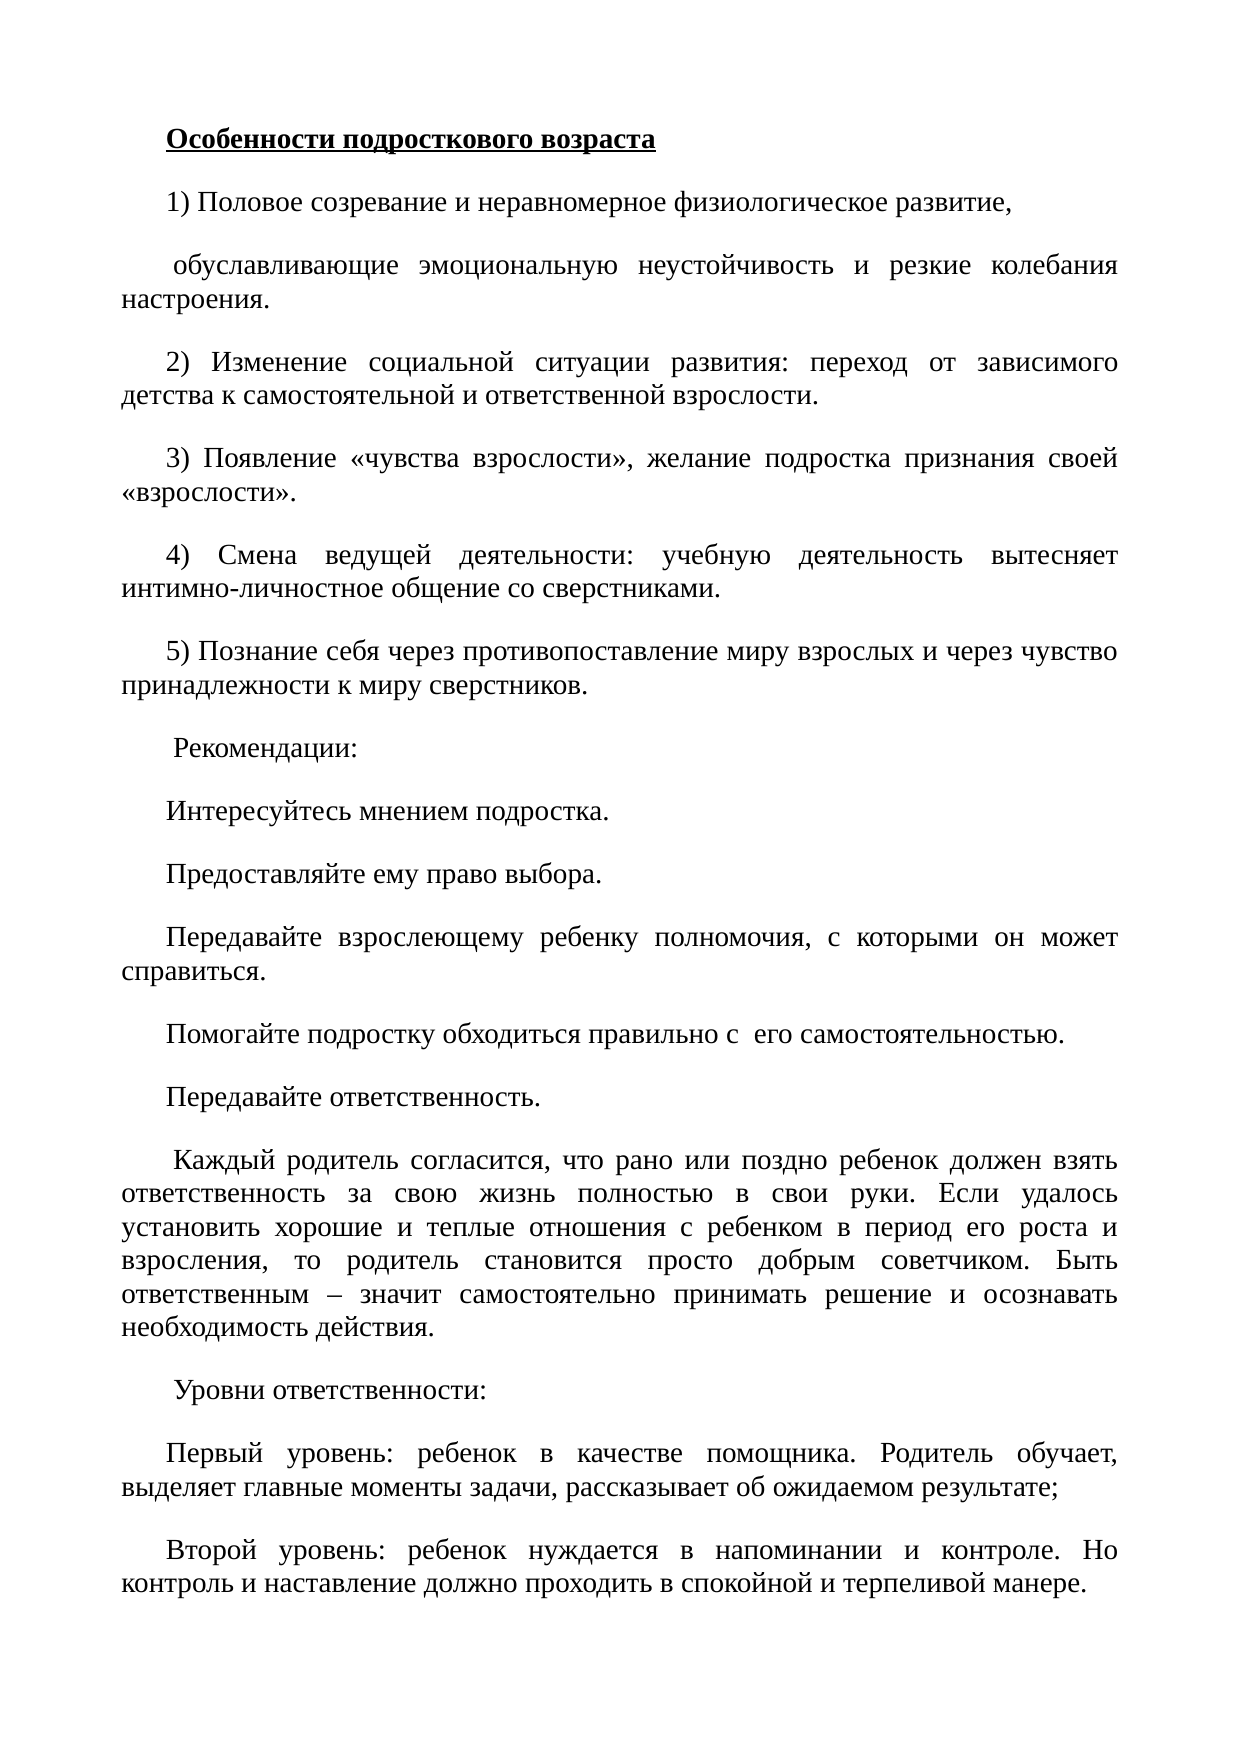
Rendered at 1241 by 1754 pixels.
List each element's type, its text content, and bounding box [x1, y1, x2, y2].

table_header Особенности подросткового возраста 1) Половое созревание и неравномерное физиологическое развитие, обуславливающие эмоциональную неустойчивость и резкие колебания настроения. 2) Изменение социальной ситуации развития: переход от зависимого детства к самостоятельной и ответственной взрослости. 3) Появление «чувства взрослости», желание подростка признания своей «взрослости». 4) Смена ведущей деятельности: учебную деятельность вытесняет интимно-личностное общение со сверстниками. 5) Познание себя через противопоставление миру взрослых и через чувство принадлежности к миру сверстников. Рекомендации: Интересуйтесь мнением подростка. Предоставляйте ему право выбора. Передавайте взрослеющему ребенку полномочия, с которыми он может справиться. Помогайте подростку обходиться правильно с его самостоятельностью. Передавайте ответственность. Каждый родитель согласится, что рано или поздно ребенок должен взять ответственность за свою жизнь полностью в свои руки. Если удалось установить хорошие и теплые отношения с ребенком в период его роста и взросления, то родитель становится просто добрым советчиком. Быть ответственным – значит самостоятельно принимать решение и осознавать необходимость действия. Уровни ответственности: Первый уровень: ребенок в качестве помощника. Родитель обучает, выделяет главные моменты задачи, рассказывает об ожидаемом результате; Второй уровень: ребенок нуждается в напоминании и контроле. Но контроль и наставление должно проходить в спокойной и терпеливой манере. [118, 118, 1122, 1632]
